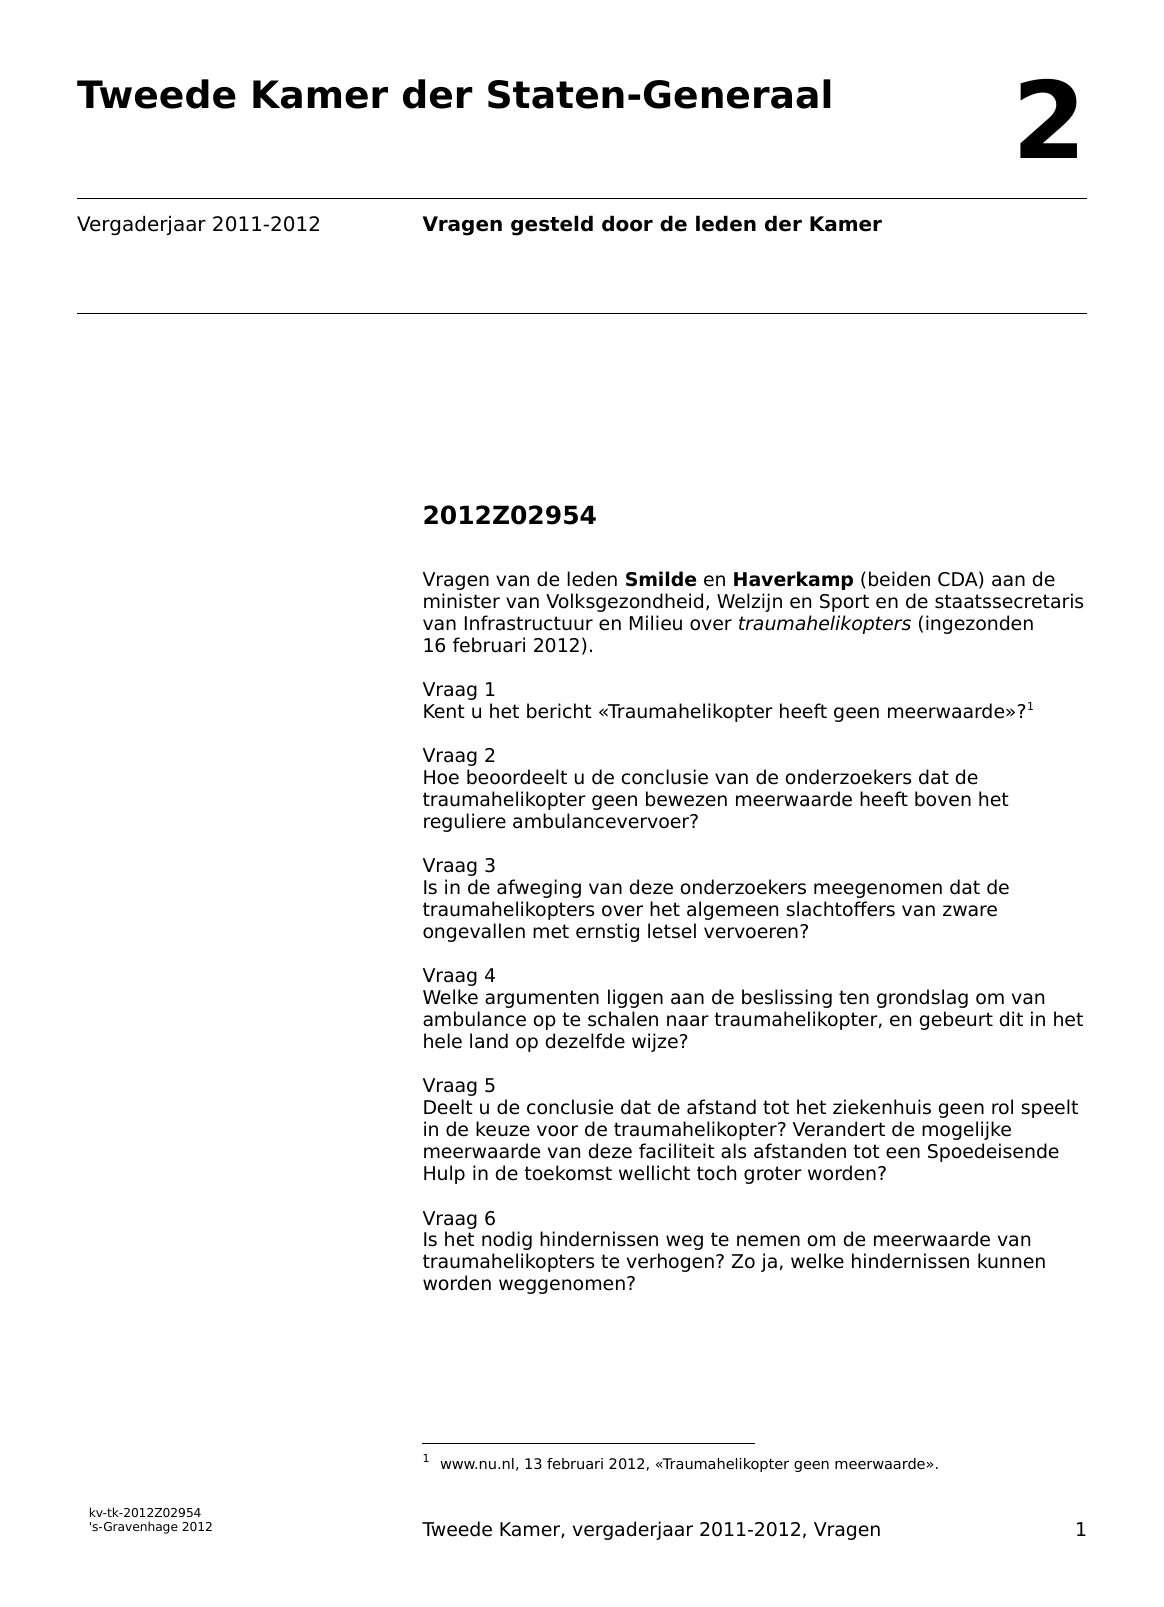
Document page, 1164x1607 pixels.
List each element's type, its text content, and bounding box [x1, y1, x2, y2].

text Is het nodig hindernissen weg te nemen om de meerwaarde van traumahelikopters te verhogen? Zo ja, welke hindernissen kunnen worden weggenomen? [422, 1229, 1087, 1295]
text 2012Z02954 [422, 501, 1087, 531]
text www.nu.nl, 13 februari 2012, «Traumahelikopter geen meerwaarde». [422, 1452, 1087, 1474]
text Welke argumenten liggen aan de beslissing ten grondslag om van ambulance op te schalen naar traumahelikopter, en gebeurt dit in het hele land op dezelfde wijze? [422, 987, 1087, 1053]
text kv-tk-2012Z02954 [88, 1506, 323, 1520]
text 's-Gravenhage 2012 [88, 1520, 323, 1534]
text Vraag 6 [422, 1207, 1087, 1229]
text Kent u het bericht «Traumahelikopter heeft geen meerwaarde»? [422, 701, 1087, 723]
text Deelt u de conclusie dat de afstand tot het ziekenhuis geen rol speelt in de keuze voor de traumahelikopter? Verandert de mogelijke meerwaarde van deze faciliteit als afstanden tot een Spoedeisende Hulp in de toekomst wellicht toch groter worden? [422, 1097, 1087, 1185]
text Vraag 3 [422, 855, 1087, 877]
table_cell Vragen gesteld door de leden der Kamer [422, 199, 1087, 313]
table_cell Vergaderjaar 2011-2012 [77, 199, 422, 313]
text Vraag 4 [422, 965, 1087, 987]
text Is in de afweging van deze onderzoekers meegenomen dat de traumahelikopters over het algemeen slachtoffers van zware ongevallen met ernstig letsel vervoeren? [422, 877, 1087, 943]
text Hoe beoordeelt u de conclusie van de onderzoekers dat de traumahelikopter geen bewezen meerwaarde heeft boven het reguliere ambulancevervoer? [422, 767, 1087, 833]
text Vraag 1 [422, 679, 1087, 701]
table_header 2 [886, 59, 1087, 198]
text Vragen van de leden Smilde en Haverkamp (beiden CDA) aan de minister van Volksgezondheid, Welzijn en Sport en de staatssecretaris van Infrastructuur en Milieu over traumahelikopters (ingezonden 16 februari 2012). [422, 569, 1087, 657]
table_header Tweede Kamer der Staten-Generaal [77, 59, 886, 198]
text Vraag 2 [422, 745, 1087, 767]
text Vraag 5 [422, 1075, 1087, 1097]
